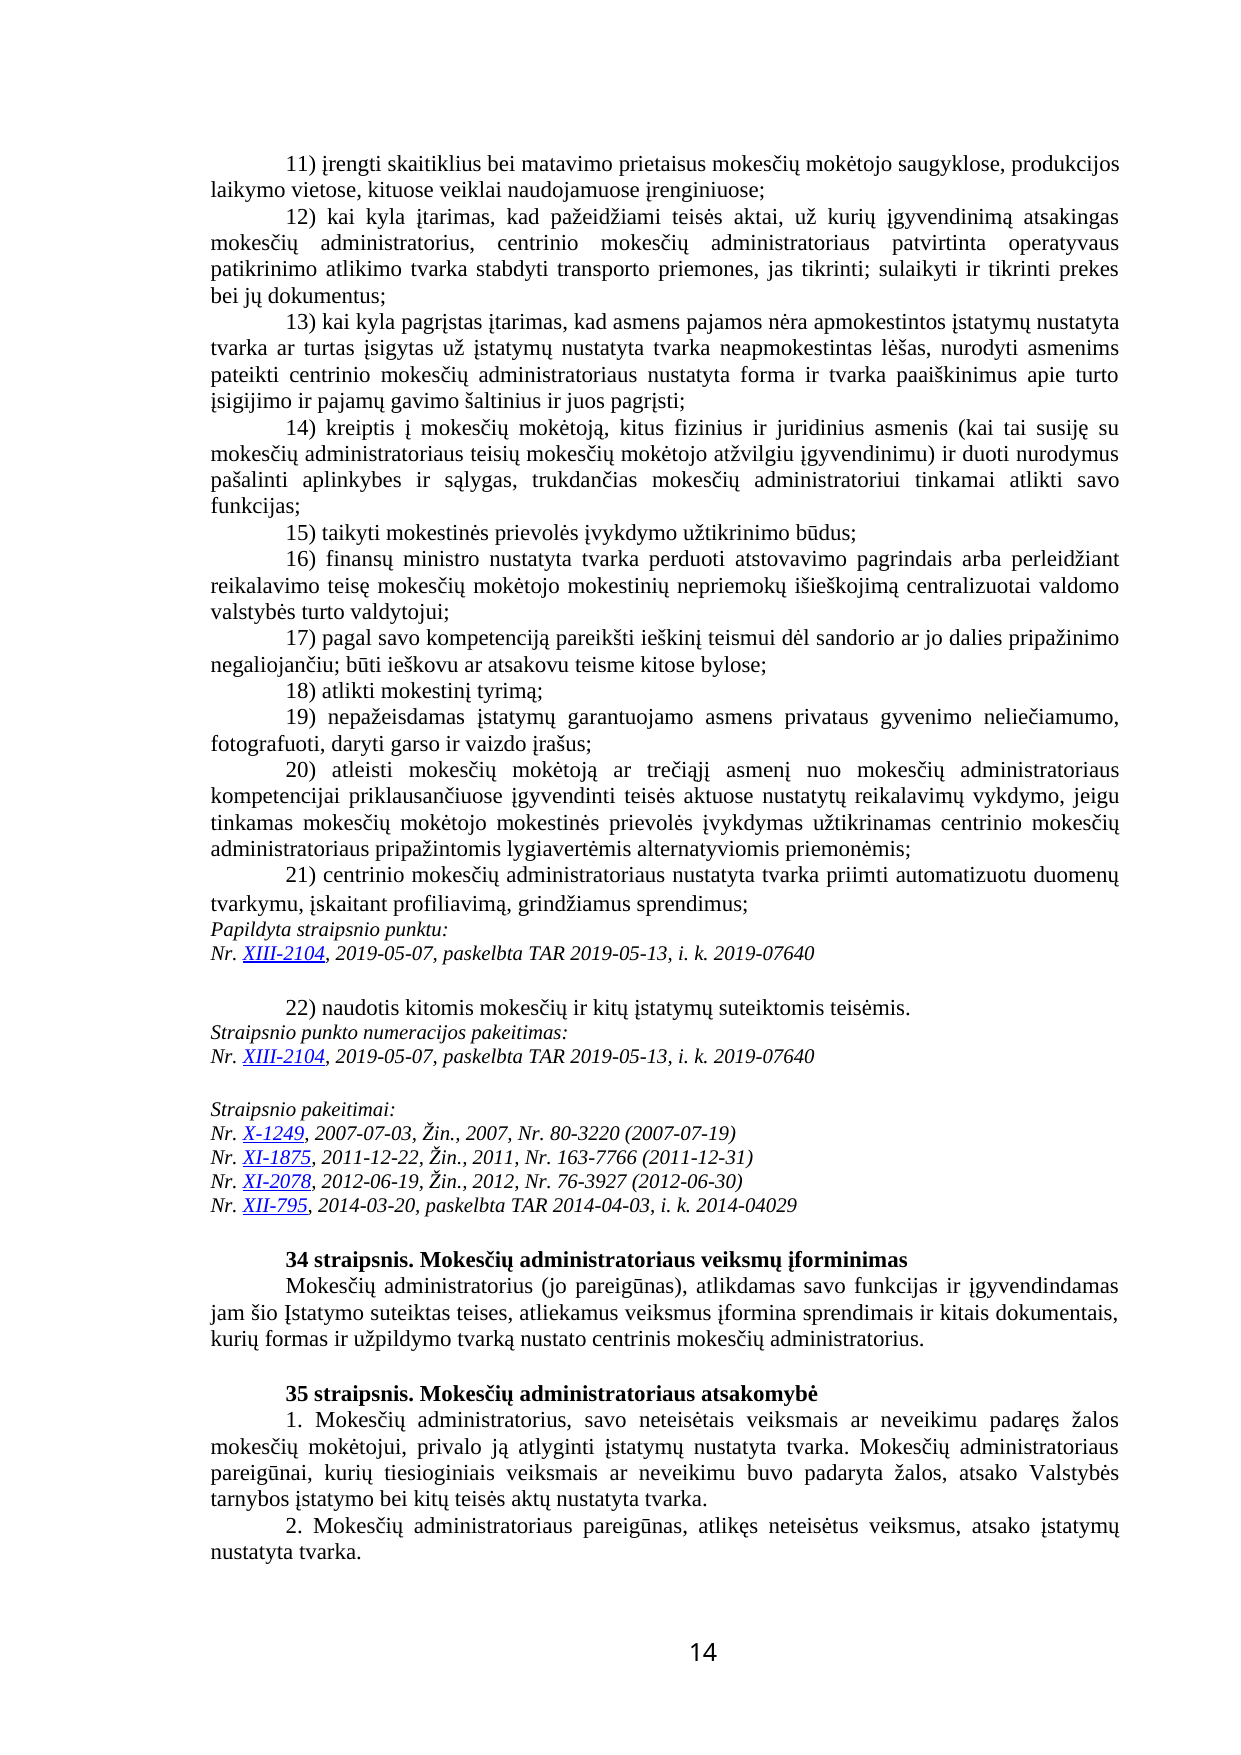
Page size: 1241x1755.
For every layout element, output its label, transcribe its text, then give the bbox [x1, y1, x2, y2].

text 12) kai kyla įtarimas, kad pažeidžiami teisės aktai, už kurių įgyvendinimą atsakingas mokesčių administratorius, centrinio mokesčių administratoriaus patvirtinta operatyvaus patikrinimo atlikimo tvarka stabdyti transporto priemones, jas tikrinti; sulaikyti ir tikrinti prekes bei jų dokumentus; [210, 203, 1120, 308]
text 1. Mokesčių administratorius, savo neteisėtais veiksmais ar neveikimu padaręs žalos mokesčių mokėtojui, privalo ją atlyginti įstatymų nustatyta tvarka. Mokesčių administratoriaus pareigūnai, kurių tiesioginiais veiksmais ar neveikimu buvo padaryta žalos, atsako Valstybės tarnybos įstatymo bei kitų teisės aktų nustatyta tvarka. [210, 1406, 1120, 1512]
text Straipsnio punkto numeracijos pakeitimas: [210, 1020, 1120, 1044]
text 11) įrengti skaitiklius bei matavimo prietaisus mokesčių mokėtojo saugyklose, produkcijos laikymo vietose, kituose veiklai naudojamuose įrenginiuose; [210, 150, 1120, 203]
text Nr. XII-795, 2014-03-20, paskelbta TAR 2014-04-03, i. k. 2014-04029 [210, 1193, 1120, 1217]
text 17) pagal savo kompetenciją pareikšti ieškinį teismui dėl sandorio ar jo dalies pripažinimo negaliojančiu; būti ieškovu ar atsakovu teisme kitose bylose; [210, 624, 1120, 677]
text 13) kai kyla pagrįstas įtarimas, kad asmens pajamos nėra apmokestintos įstatymų nustatyta tvarka ar turtas įsigytas už įstatymų nustatyta tvarka neapmokestintas lėšas, nurodyti asmenims pateikti centrinio mokesčių administratoriaus nustatyta forma ir tvarka paaiškinimus apie turto įsigijimo ir pajamų gavimo šaltinius ir juos pagrįsti; [210, 308, 1120, 413]
text 2. Mokesčių administratoriaus pareigūnas, atlikęs neteisėtus veiksmus, atsako įstatymų nustatyta tvarka. [210, 1512, 1120, 1564]
text Nr. X-1249, 2007-07-03, Žin., 2007, Nr. 80-3220 (2007-07-19) [210, 1121, 1120, 1145]
text 14) kreiptis į mokesčių mokėtoją, kitus fizinius ir juridinius asmenis (kai tai susiję su mokesčių administratoriaus teisių mokesčių mokėtojo atžvilgiu įgyvendinimu) ir duoti nurodymus pašalinti aplinkybes ir sąlygas, trukdančias mokesčių administratoriui tinkamai atlikti savo funkcijas; [210, 413, 1120, 519]
text 19) nepažeisdamas įstatymų garantuojamo asmens privataus gyvenimo neliečiamumo, fotografuoti, daryti garso ir vaizdo įrašus; [210, 703, 1120, 756]
text 34 straipsnis. Mokesčių administratoriaus veiksmų įforminimas [210, 1246, 1120, 1272]
text Mokesčių administratorius (jo pareigūnas), atlikdamas savo funkcijas ir įgyvendindamas jam šio Įstatymo suteiktas teises, atliekamus veiksmus įformina sprendimais ir kitais dokumentais, kurių formas ir užpildymo tvarką nustato centrinis mokesčių administratorius. [210, 1272, 1120, 1351]
text 20) atleisti mokesčių mokėtoją ar trečiąjį asmenį nuo mokesčių administratoriaus kompetencijai priklausančiuose įgyvendinti teisės aktuose nustatytų reikalavimų vykdymo, jeigu tinkamas mokesčių mokėtojo mokestinės prievolės įvykdymas užtikrinamas centrinio mokesčių administratoriaus pripažintomis lygiavertėmis alternatyviomis priemonėmis; [210, 756, 1120, 862]
text 21) centrinio mokesčių administratoriaus nustatyta tvarka priimti automatizuotu duomenų tvarkymu, įskaitant profiliavimą, grindžiamus sprendimus; [210, 862, 1120, 917]
text Nr. XI-2078, 2012-06-19, Žin., 2012, Nr. 76-3927 (2012-06-30) [210, 1169, 1120, 1193]
text Nr. XIII-2104, 2019-05-07, paskelbta TAR 2019-05-13, i. k. 2019-07640 [210, 1044, 1120, 1068]
text 15) taikyti mokestinės prievolės įvykdymo užtikrinimo būdus; [210, 519, 1120, 545]
text 18) atlikti mokestinį tyrimą; [210, 677, 1120, 703]
text 16) finansų ministro nustatyta tvarka perduoti atstovavimo pagrindais arba perleidžiant reikalavimo teisę mokesčių mokėtojo mokestinių nepriemokų išieškojimą centralizuotai valdomo valstybės turto valdytojui; [210, 545, 1120, 624]
text Papildyta straipsnio punktu: [210, 917, 1120, 941]
text 35 straipsnis. Mokesčių administratoriaus atsakomybė [210, 1380, 1120, 1406]
text Nr. XI-1875, 2011-12-22, Žin., 2011, Nr. 163-7766 (2011-12-31) [210, 1145, 1120, 1169]
text Nr. XIII-2104, 2019-05-07, paskelbta TAR 2019-05-13, i. k. 2019-07640 [210, 941, 1120, 965]
text Straipsnio pakeitimai: [210, 1097, 1120, 1121]
text 22) naudotis kitomis mokesčių ir kitų įstatymų suteiktomis teisėmis. [210, 993, 1120, 1020]
